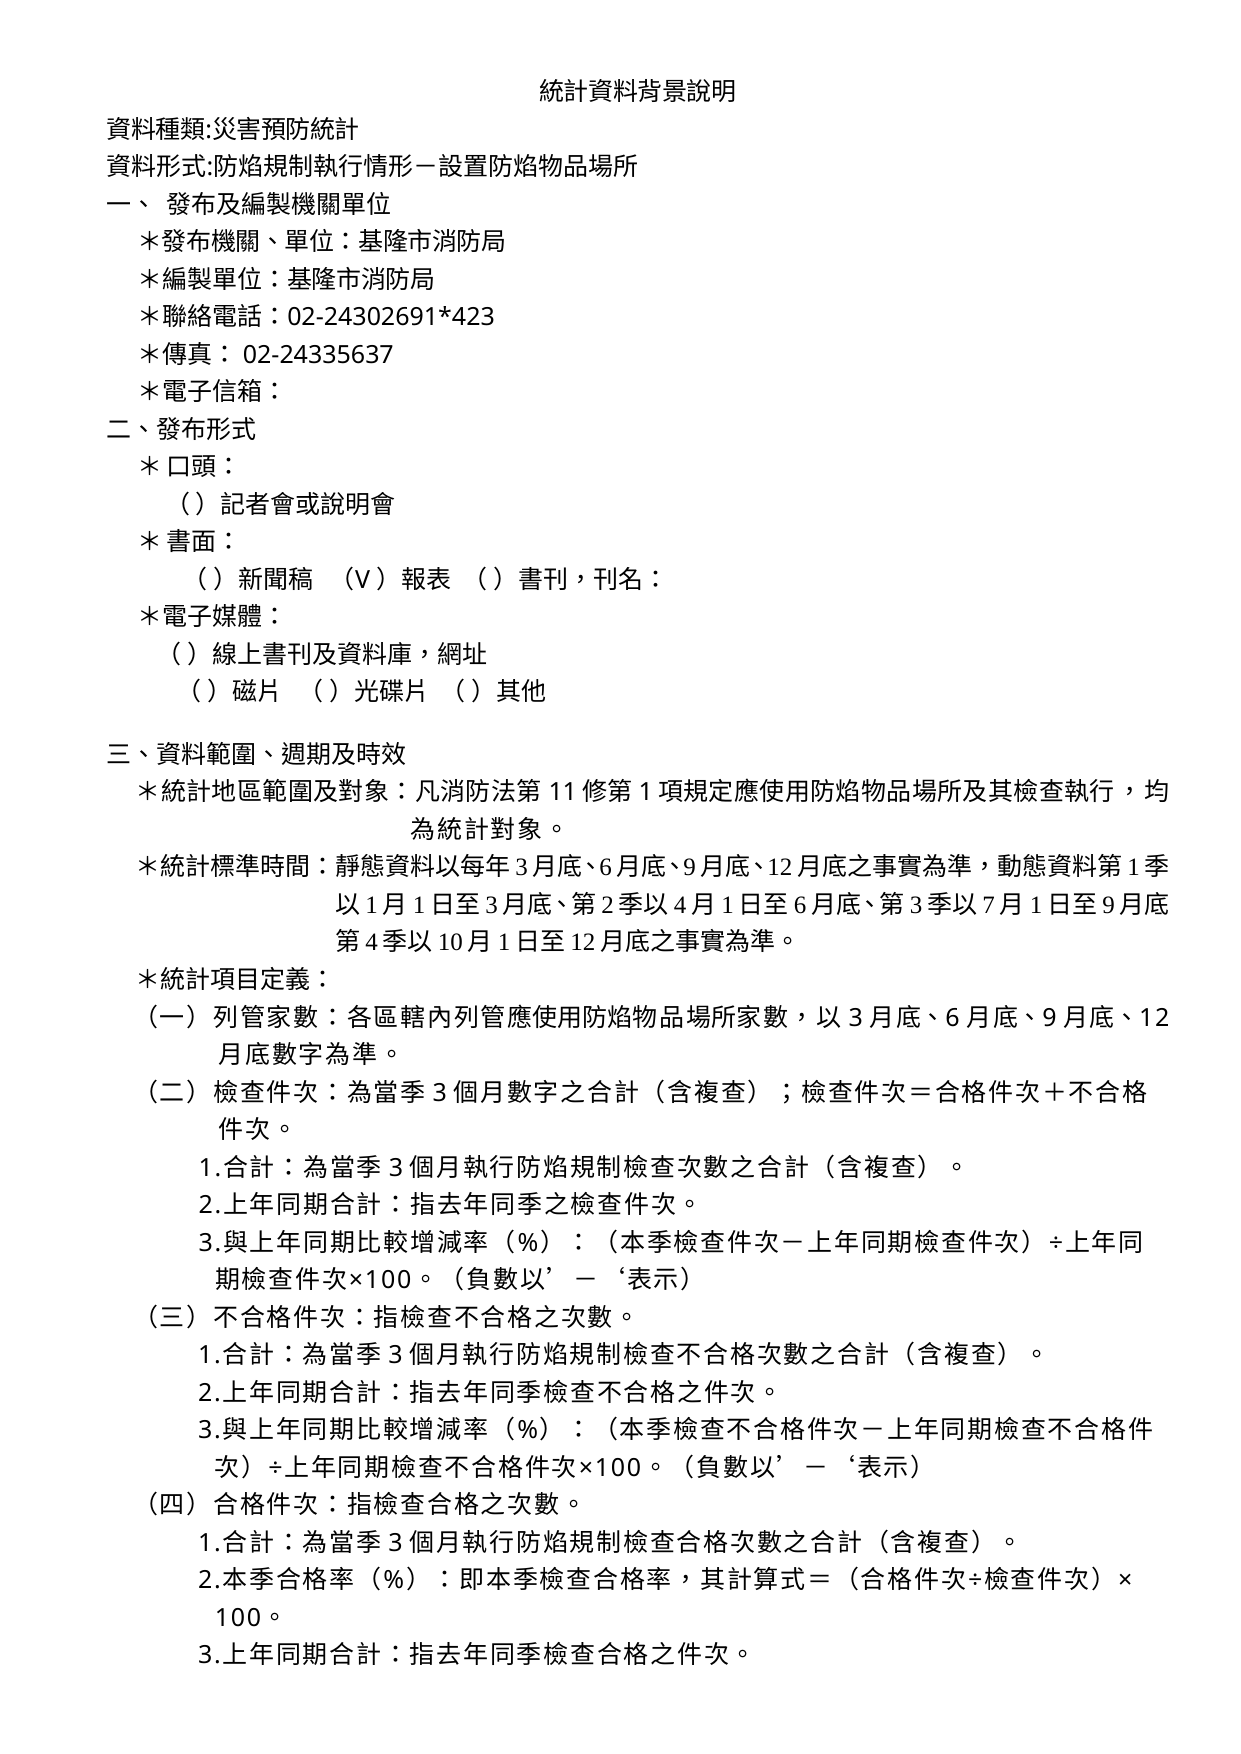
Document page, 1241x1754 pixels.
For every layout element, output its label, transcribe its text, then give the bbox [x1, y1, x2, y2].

text 二、發布形式 [106, 408, 1169, 446]
text ＊聯絡電話：02-24302691*423 [137, 296, 1169, 333]
text 1.合計：為當季3個月執行防焰規制檢查不合格次數之合計（含複查）。 [198, 1333, 1169, 1371]
text ＊統計項目定義： [106, 958, 1169, 996]
text 2.上年同期合計：指去年同季之檢查件次。 [198, 1183, 1169, 1221]
text 3.與上年同期比較增減率（%）：（本季檢查不合格件次－上年同期檢查不合格件 [198, 1408, 1169, 1446]
text 三、資料範圍、週期及時效 [106, 733, 1169, 771]
text （一）列管家數：各區轄內列管應使用防焰物品場所家數，以3月底、6月底、9月底、12月底數字為準。 [133, 996, 1169, 1071]
text ＊電子媒體： [137, 596, 1169, 633]
text 資料種類:災害預防統計 [106, 108, 1169, 146]
text （二）檢查件次：為當季3個月數字之合計（含複查）；檢查件次＝合格件次＋不合格件次。 [133, 1071, 1169, 1146]
text 3.上年同期合計：指去年同季檢查合格之件次。 [198, 1633, 1169, 1671]
text ＊發布機關、單位：基隆市消防局 [137, 221, 1169, 258]
text 資料形式:防焰規制執行情形－設置防焰物品場所 [106, 146, 1169, 183]
text 期檢查件次×100。（負數以’－‘表示） [198, 1258, 1169, 1296]
text （ ）磁片 （ ）光碟片 （ ）其他 [176, 671, 1203, 708]
text ＊傳真： 02-24335637 [137, 333, 1169, 371]
text 1.合計：為當季3個月執行防焰規制檢查合格次數之合計（含複查）。 [198, 1521, 1169, 1558]
text 統計資料背景說明 [106, 71, 1169, 108]
text 3.與上年同期比較增減率（%）：（本季檢查件次－上年同期檢查件次）÷上年同 [198, 1221, 1169, 1258]
text （ ）新聞稿 （V ）報表 （ ）書刊，刊名： [137, 558, 1169, 596]
list 書面： [137, 521, 1169, 558]
text 次）÷上年同期檢查不合格件次×100。（負數以’－‘表示） [198, 1446, 1169, 1483]
text 2.本季合格率（%）：即本季檢查合格率，其計算式＝（合格件次÷檢查件次）× [198, 1558, 1169, 1596]
text （ ）線上書刊及資料庫，網址 [106, 633, 1203, 671]
text 100。 [198, 1596, 1169, 1633]
text ＊編製單位：基隆市消防局 [137, 258, 1169, 296]
text （ ）記者會或說明會 [106, 483, 1169, 521]
text （四）合格件次：指檢查合格之次數。 [133, 1483, 1169, 1521]
text 1.合計：為當季3個月執行防焰規制檢查次數之合計（含複查）。 [198, 1146, 1169, 1183]
text 2.上年同期合計：指去年同季檢查不合格之件次。 [198, 1371, 1169, 1408]
list 發布及編製機關單位 [106, 183, 1169, 221]
text ＊電子信箱： [137, 371, 1169, 408]
text ＊統計標準時間：靜態資料以每年3月底、6月底、9月底、12月底之事實為準，動態資料第1季以1月1日至3月底、第2季以4月1日至6月底、第3季以7月1日至9月底、第4季以10月1日至12月底之事實為準。 [135, 846, 1169, 958]
text （三）不合格件次：指檢查不合格之次數。 [133, 1296, 1169, 1333]
text ＊統計地區範圍及對象：凡消防法第11修第1項規定應使用防焰物品場所及其檢查執行，均為統計對象。 [135, 771, 1169, 846]
list 口頭： [137, 446, 1169, 483]
